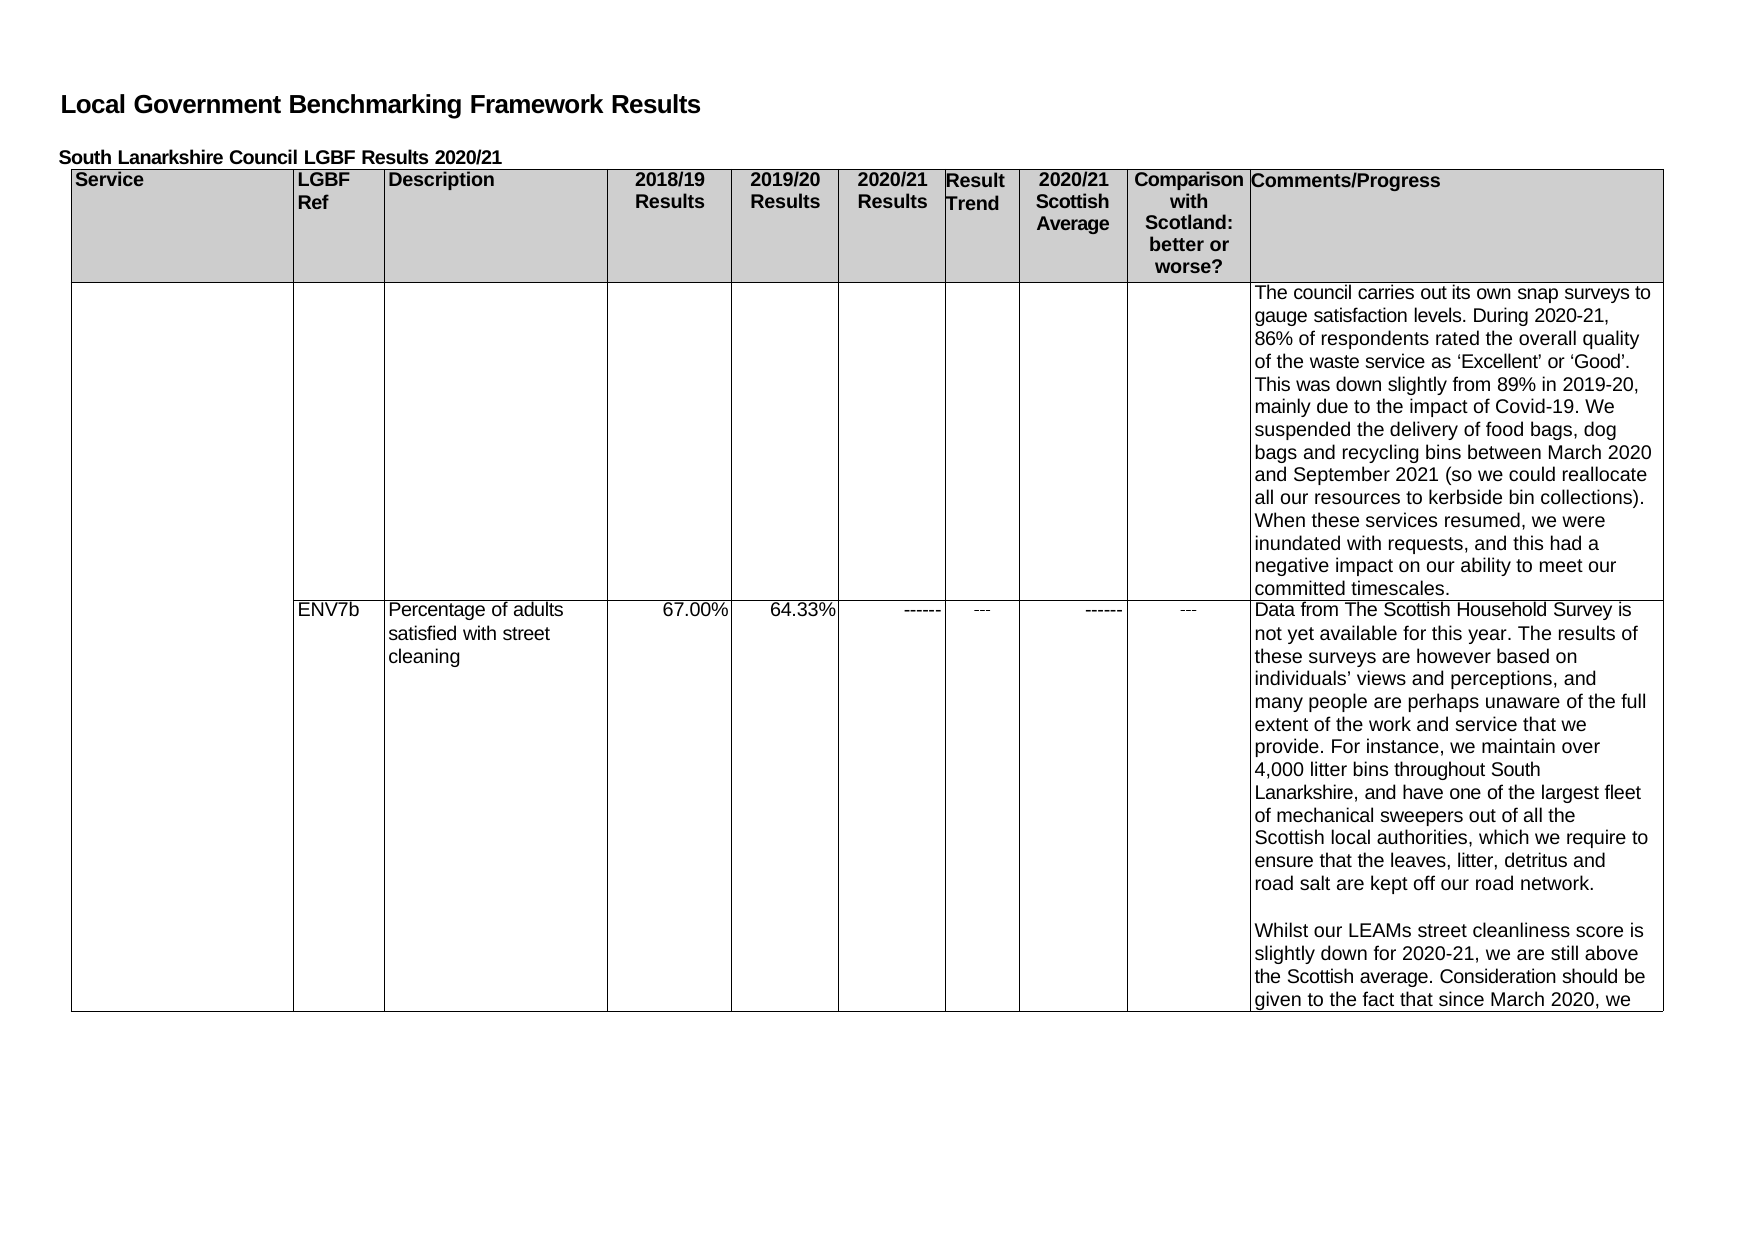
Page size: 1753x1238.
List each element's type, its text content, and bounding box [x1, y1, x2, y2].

table_cell [946, 601, 1019, 1011]
table_header Service [72, 170, 293, 282]
text South Lanarkshire Council LGBF Results 2020/21 [58, 146, 1675, 169]
table_cell [732, 283, 838, 599]
table_header 2019/20 Results [732, 170, 838, 282]
table_cell [72, 283, 293, 1011]
table_cell [1128, 601, 1250, 1011]
table_cell 64.33% [732, 601, 838, 1011]
table_header 2020/21 Scottish Average [1020, 170, 1127, 282]
table_cell [294, 283, 384, 599]
table_cell ------ [839, 601, 945, 1011]
table_header 2018/19 Results [608, 170, 731, 282]
table_cell [946, 283, 1019, 599]
table_header LGBF Ref [294, 170, 384, 282]
table_header Comments/Progress [1251, 170, 1663, 282]
table_cell [385, 283, 607, 599]
table_cell ------ [1020, 601, 1127, 1011]
table_cell The council carries out its own snap surveys to gauge satisfaction levels. During 2020-21, 86% of respondents rated the overall quality of the waste service as ‘Excellent’ or ‘Good’. This was down slightly from 89% in 2019-20, mainly due to the impact of Covid-19. We suspended the delivery of food bags, dog bags and recycling bins between March 2020 and September 2021 (so we could reallocate all our resources to kerbside bin collections). When these services resumed, we were inundated with requests, and this had a negative impact on our ability to meet our committed timescales. [1251, 283, 1663, 599]
table_header Comparison with Scotland: better or worse? [1128, 170, 1250, 282]
table_header Result Trend [946, 170, 1019, 282]
table_cell [839, 283, 945, 599]
table_cell [1128, 283, 1250, 599]
table_cell Data from The Scottish Household Survey is not yet available for this year. The results of these surveys are however based on individuals’ views and perceptions, and many people are perhaps unaware of the full extent of the work and service that we provide. For instance, we maintain over 4,000 litter bins throughout South Lanarkshire, and have one of the largest fleet of mechanical sweepers out of all the Scottish local authorities, which we require to ensure that the leaves, litter, detritus and road salt are kept off our road network. Whilst our LEAMs street cleanliness score is slightly down for 2020-21, we are still above the Scottish average. Consideration should be given to the fact that since March 2020, we [1251, 601, 1663, 1011]
table_header 2020/21 Results [839, 170, 945, 282]
table_cell Percentage of adults satisfied with street cleaning [385, 601, 607, 1011]
table_cell [1020, 283, 1127, 599]
table_cell [608, 283, 731, 599]
table_header Description [385, 170, 607, 282]
table_cell ENV7b [294, 601, 384, 1011]
table_cell 67.00% [608, 601, 731, 1011]
